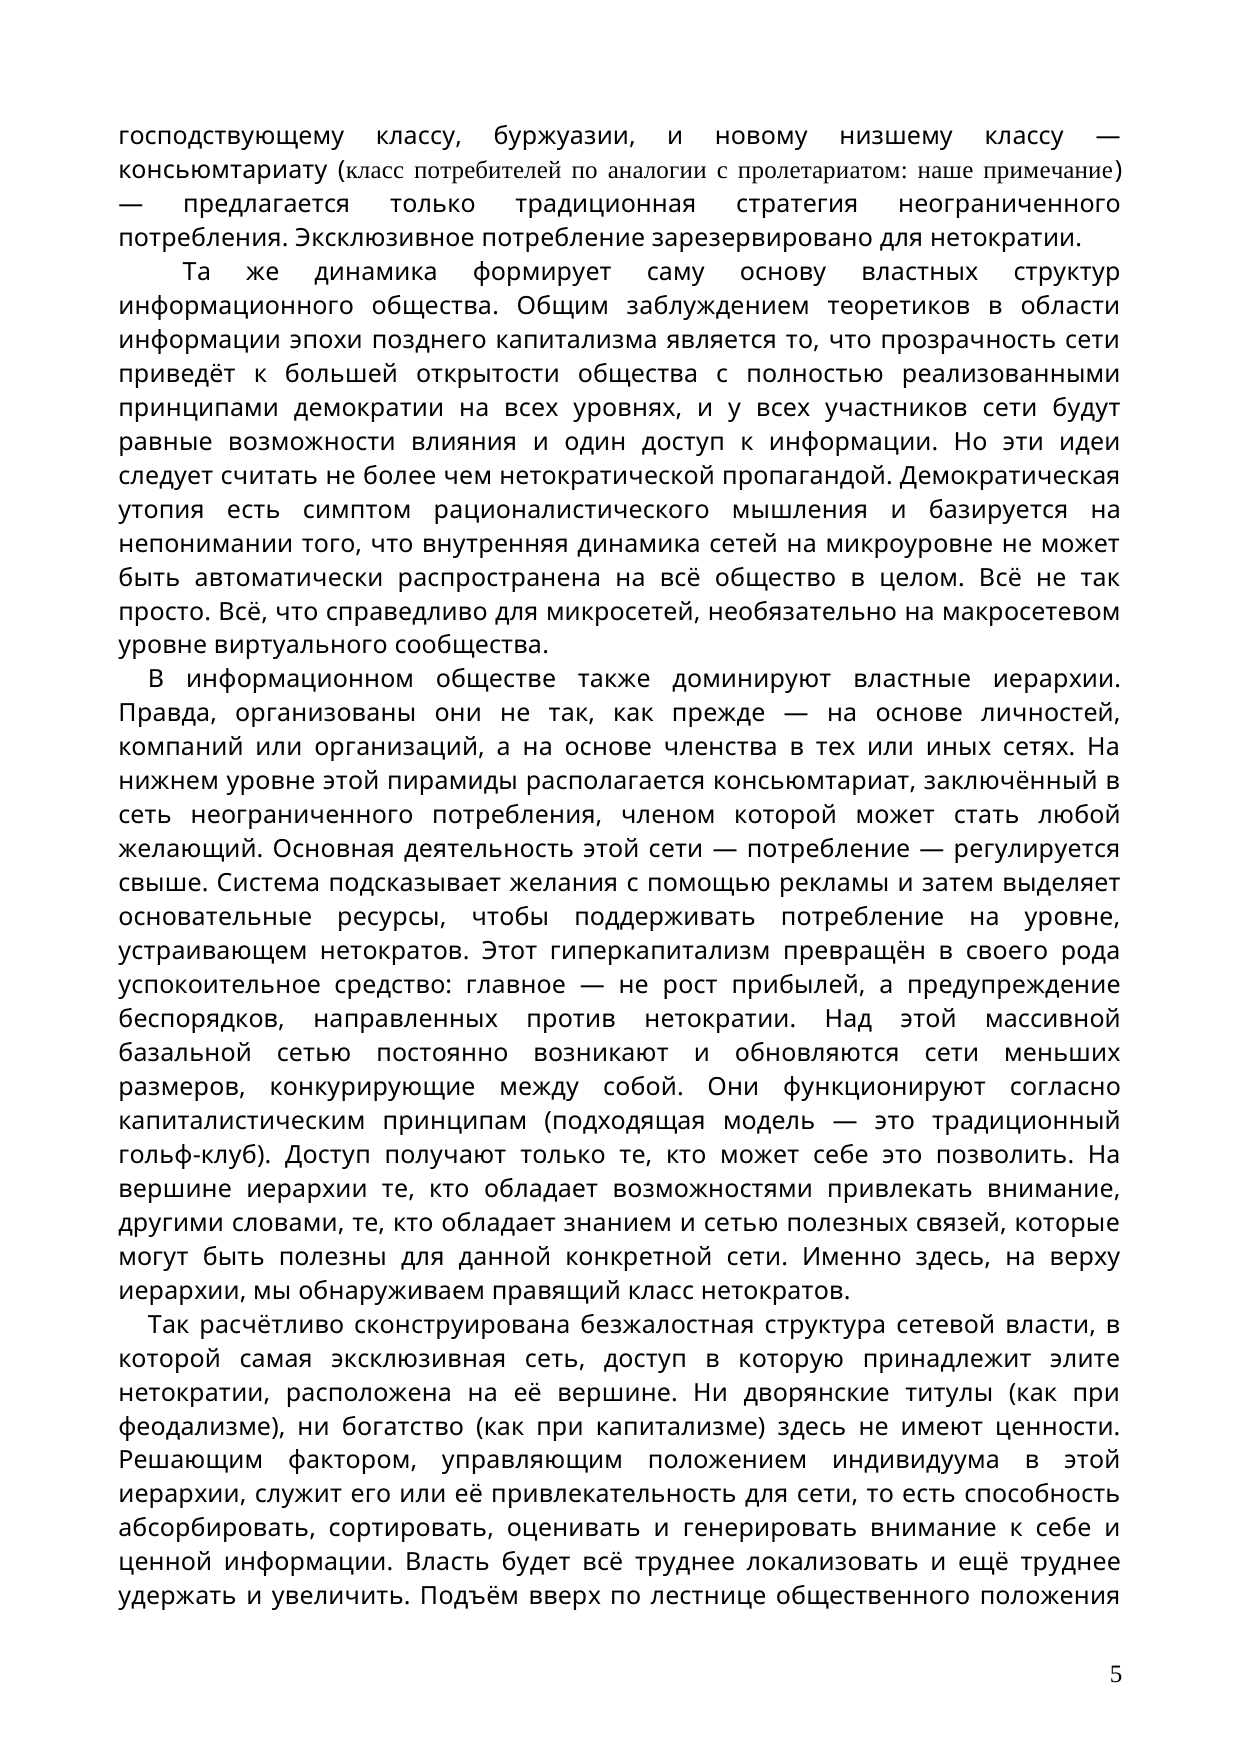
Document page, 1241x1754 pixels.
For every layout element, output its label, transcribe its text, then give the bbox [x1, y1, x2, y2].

text господствующему классу, буржуазии, и новому низшему классу — консьюмтариату (класс потребителей по аналогии с пролетариатом: наше примечание) — предлагается только традиционная стратегия неограниченного потребления. Эксклюзивное потребление зарезервировано для нетократии. [118, 118, 1122, 254]
text Так расчётливо сконструирована безжалостная структура сетевой власти, в которой самая эксклюзивная сеть, доступ в которую принадлежит элите нетократии, расположена на её вершине. Ни дворянские титулы (как при феодализме), ни богатство (как при капитализме) здесь не имеют ценности. Решающим фактором, управляющим положением индивидуума в этой иерархии, служит его или её привлекательность для сети, то есть способность абсорбировать, сортировать, оценивать и генерировать внимание к себе и ценной информации. Власть будет всё труднее локализовать и ещё труднее удержать и увеличить. Подъём вверх по лестнице общественного положения [118, 1307, 1122, 1612]
text В информационном обществе также доминируют властные иерархии. Правда, организованы они не так, как прежде — на основе личностей, компаний или организаций, а на основе членства в тех или иных сетях. На нижнем уровне этой пирамиды располагается консьюмтариат, заключённый в сеть неограниченного потребления, членом которой может стать любой желающий. Основная деятельность этой сети — потребление — регулируется свыше. Система подсказывает желания с помощью рекламы и затем выделяет основательные ресурсы, чтобы поддерживать потребление на уровне, устраивающем нетократов. Этот гиперкапитализм превращён в своего рода успокоительное средство: главное — не рост прибылей, а предупреждение беспорядков, направленных против нетократии. Над этой массивной базальной сетью постоянно возникают и обновляются сети меньших размеров, конкурирующие между собой. Они функционируют согласно капиталистическим принципам (подходящая модель — это традиционный гольф-клуб). Доступ получают только те, кто может себе это позволить. На вершине иерархии те, кто обладает возможностями привлекать внимание, другими словами, те, кто обладает знанием и сетью полезных связей, которые могут быть полезны для данной конкретной сети. Именно здесь, на верху иерархии, мы обнаруживаем правящий класс нетократов. [118, 661, 1122, 1307]
text Та же динамика формирует саму основу властных структур информационного общества. Общим заблуждением теоретиков в области информации эпохи позднего капитализма является то, что прозрачность сети приведёт к большей открытости общества с полностью реализованными принципами демократии на всех уровнях, и у всех участников сети будут равные возможности влияния и один доступ к информации. Но эти идеи следует считать не более чем нетократической пропагандой. Демократическая утопия есть симптом рационалистического мышления и базируется на непонимании того, что внутренняя динамика сетей на микроуровне не может быть автоматически распространена на всё общество в целом. Всё не так просто. Всё, что справедливо для микросетей, необязательно на макросетевом уровне виртуального сообщества. [118, 254, 1122, 661]
